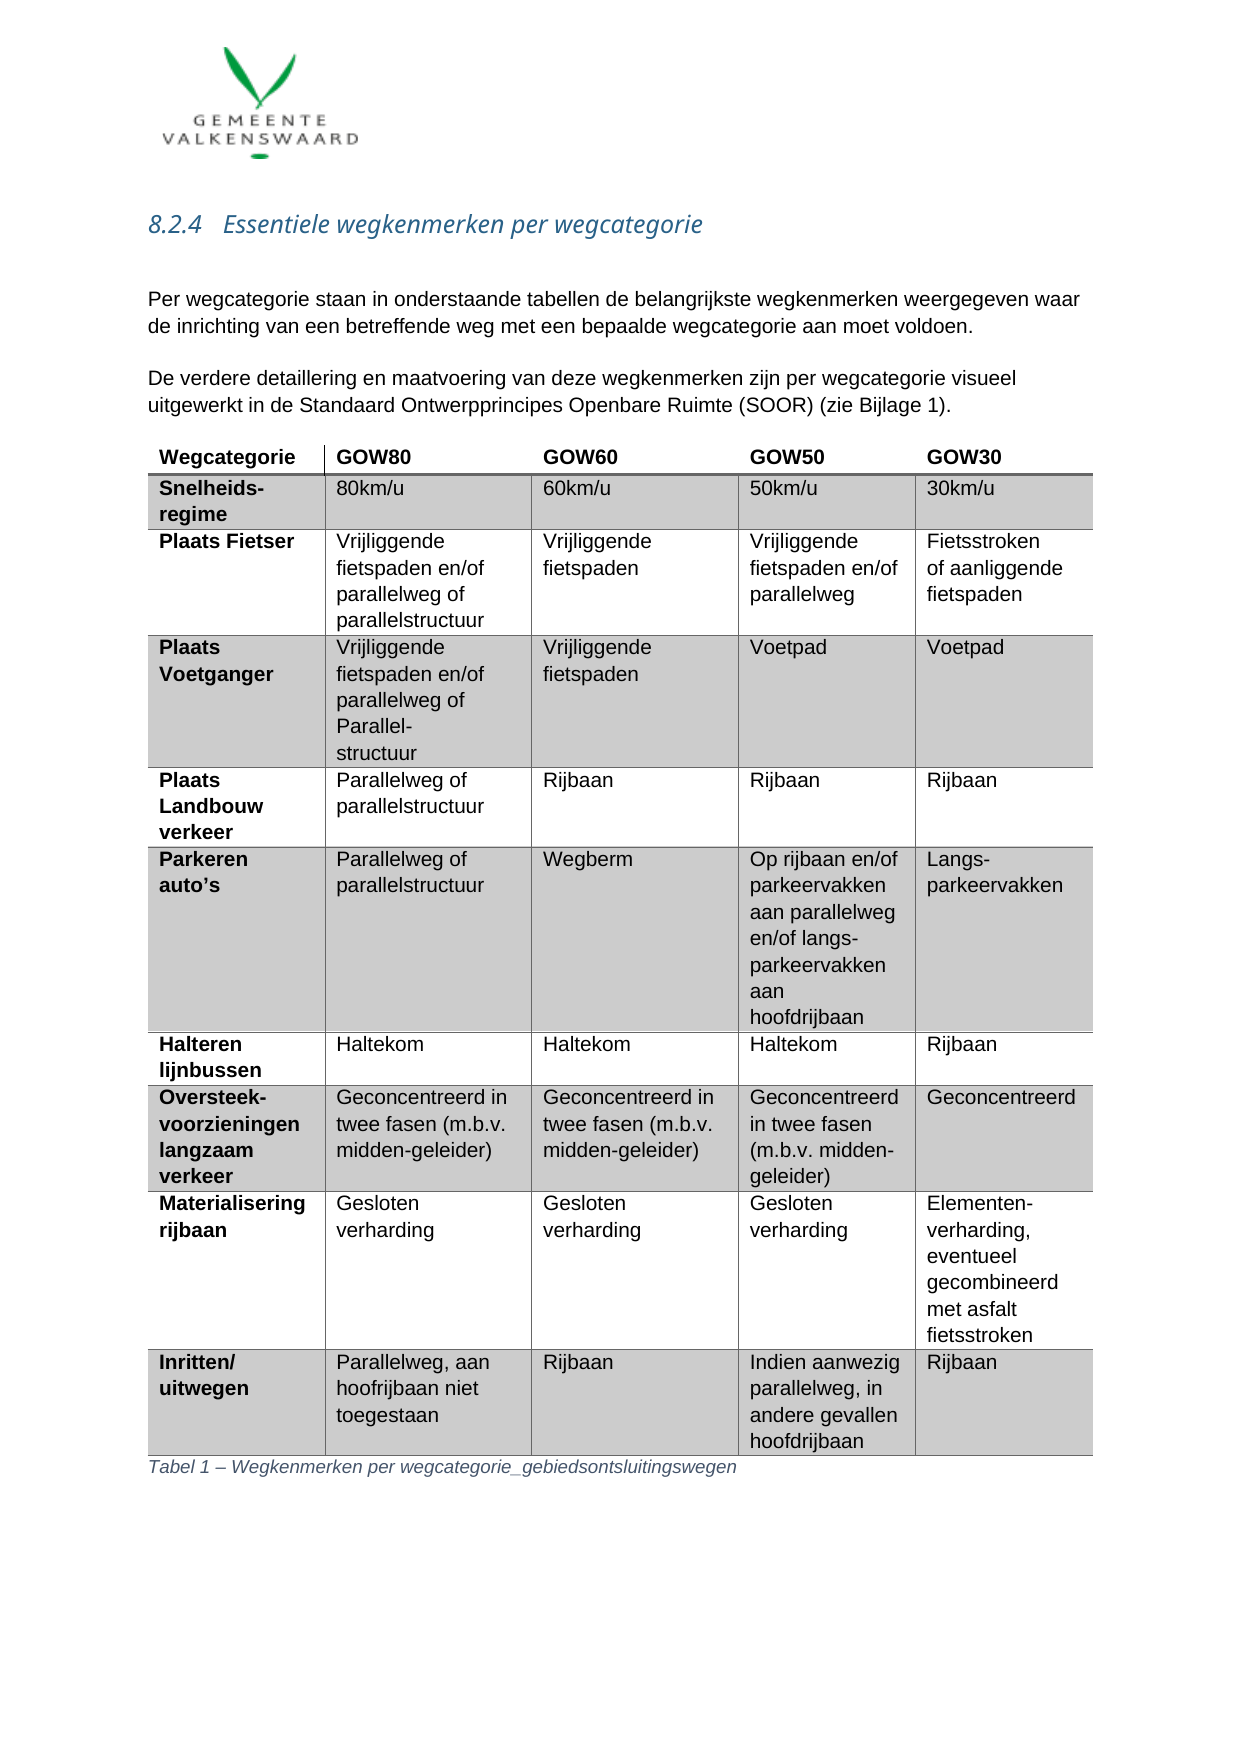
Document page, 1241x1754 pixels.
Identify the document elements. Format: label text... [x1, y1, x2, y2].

table_cell Gesloten verharding [739, 1192, 915, 1349]
table_header GOW60 [532, 445, 738, 473]
table_cell Vrijliggende fietspaden en/of parallelweg of parallelstructuur [326, 530, 531, 634]
table_cell Parallelweg of parallelstructuur [326, 848, 531, 1031]
table_header GOW50 [738, 445, 915, 473]
table_cell 50km/u [739, 476, 915, 529]
table_cell Snelheids- regime [148, 476, 325, 529]
table_cell 30km/u [916, 476, 1093, 529]
table_cell Vrijliggende fietspaden en/of parallelweg of Parallel- structuur [326, 636, 531, 767]
table_cell Rijbaan [916, 768, 1093, 846]
table_cell Langs-parkeervakken [916, 848, 1093, 1031]
table_cell Vrijliggende fietspaden [532, 636, 738, 767]
table_header GOW80 [325, 445, 532, 473]
table_cell Plaats Voetganger [148, 636, 325, 767]
table_cell Geconcentreerd in twee fasen (m.b.v. midden-geleider) [532, 1086, 738, 1191]
table_cell 80km/u [326, 476, 531, 529]
text Tabel 1 – Wegkenmerken per wegcategorie_gebiedsontsluitingswegen [148, 1456, 1093, 1477]
table_cell Haltekom [739, 1033, 915, 1085]
text Per wegcategorie staan in onderstaande tabellen de belangrijkste wegkenmerken weergegeven waar de inrichting van een betreffende weg met een bepaalde wegcategorie aan moet voldoen. [148, 287, 1093, 337]
table_cell Haltekom [326, 1033, 531, 1085]
table_cell Plaats Fietser [148, 530, 325, 634]
table_cell Gesloten verharding [326, 1192, 531, 1349]
table_cell Materialisering rijbaan [148, 1192, 325, 1349]
table_cell Gesloten verharding [532, 1192, 738, 1349]
subtitle Essentiele wegkenmerken per wegcategorie [148, 207, 1093, 241]
table_cell Wegberm [532, 848, 738, 1031]
table_cell Geconcentreerd [916, 1086, 1093, 1191]
table_cell Voetpad [739, 636, 915, 767]
table_cell Geconcentreerd in twee fasen (m.b.v. midden-geleider) [739, 1086, 915, 1191]
table_cell Vrijliggende fietspaden en/of parallelweg [739, 530, 915, 634]
table_cell Indien aanwezig parallelweg, in andere gevallen hoofdrijbaan [739, 1350, 915, 1455]
text De verdere detaillering en maatvoering van deze wegkenmerken zijn per wegcategorie visueel uitgewerkt in de Standaard Ontwerpprincipes Openbare Ruimte (SOOR) (zie Bijlage 1). [148, 366, 1093, 416]
table_cell 60km/u [532, 476, 738, 529]
table_cell Rijbaan [532, 1350, 738, 1455]
table_cell Rijbaan [916, 1033, 1093, 1085]
table_header GOW30 [915, 445, 1093, 473]
table_cell Rijbaan [532, 768, 738, 846]
table_cell Rijbaan [916, 1350, 1093, 1455]
table_cell Inritten/ uitwegen [148, 1350, 325, 1455]
table_cell Geconcentreerd in twee fasen (m.b.v. midden-geleider) [326, 1086, 531, 1191]
table_cell Op rijbaan en/of parkeervakken aan parallelweg en/of langs- parkeervakken aan hoofdrijbaan [739, 848, 915, 1031]
table_cell Parkeren auto’s [148, 848, 325, 1031]
table_cell Haltekom [532, 1033, 738, 1085]
table_cell Fietsstroken of aanliggende fietspaden [916, 530, 1093, 634]
table_header Wegcategorie [148, 445, 324, 473]
table_cell Voetpad [916, 636, 1093, 767]
table_cell Parallelweg, aan hoofrijbaan niet toegestaan [326, 1350, 531, 1455]
table_cell Plaats Landbouw verkeer [148, 768, 325, 846]
table_cell Rijbaan [739, 768, 915, 846]
table_cell Vrijliggende fietspaden [532, 530, 738, 634]
table_cell Parallelweg of parallelstructuur [326, 768, 531, 846]
table_cell Halteren lijnbussen [148, 1033, 325, 1085]
table_cell Oversteek- voorzieningen langzaam verkeer [148, 1086, 325, 1191]
table_cell Elementen-verharding, eventueel gecombineerd met asfalt fietsstroken [916, 1192, 1093, 1349]
